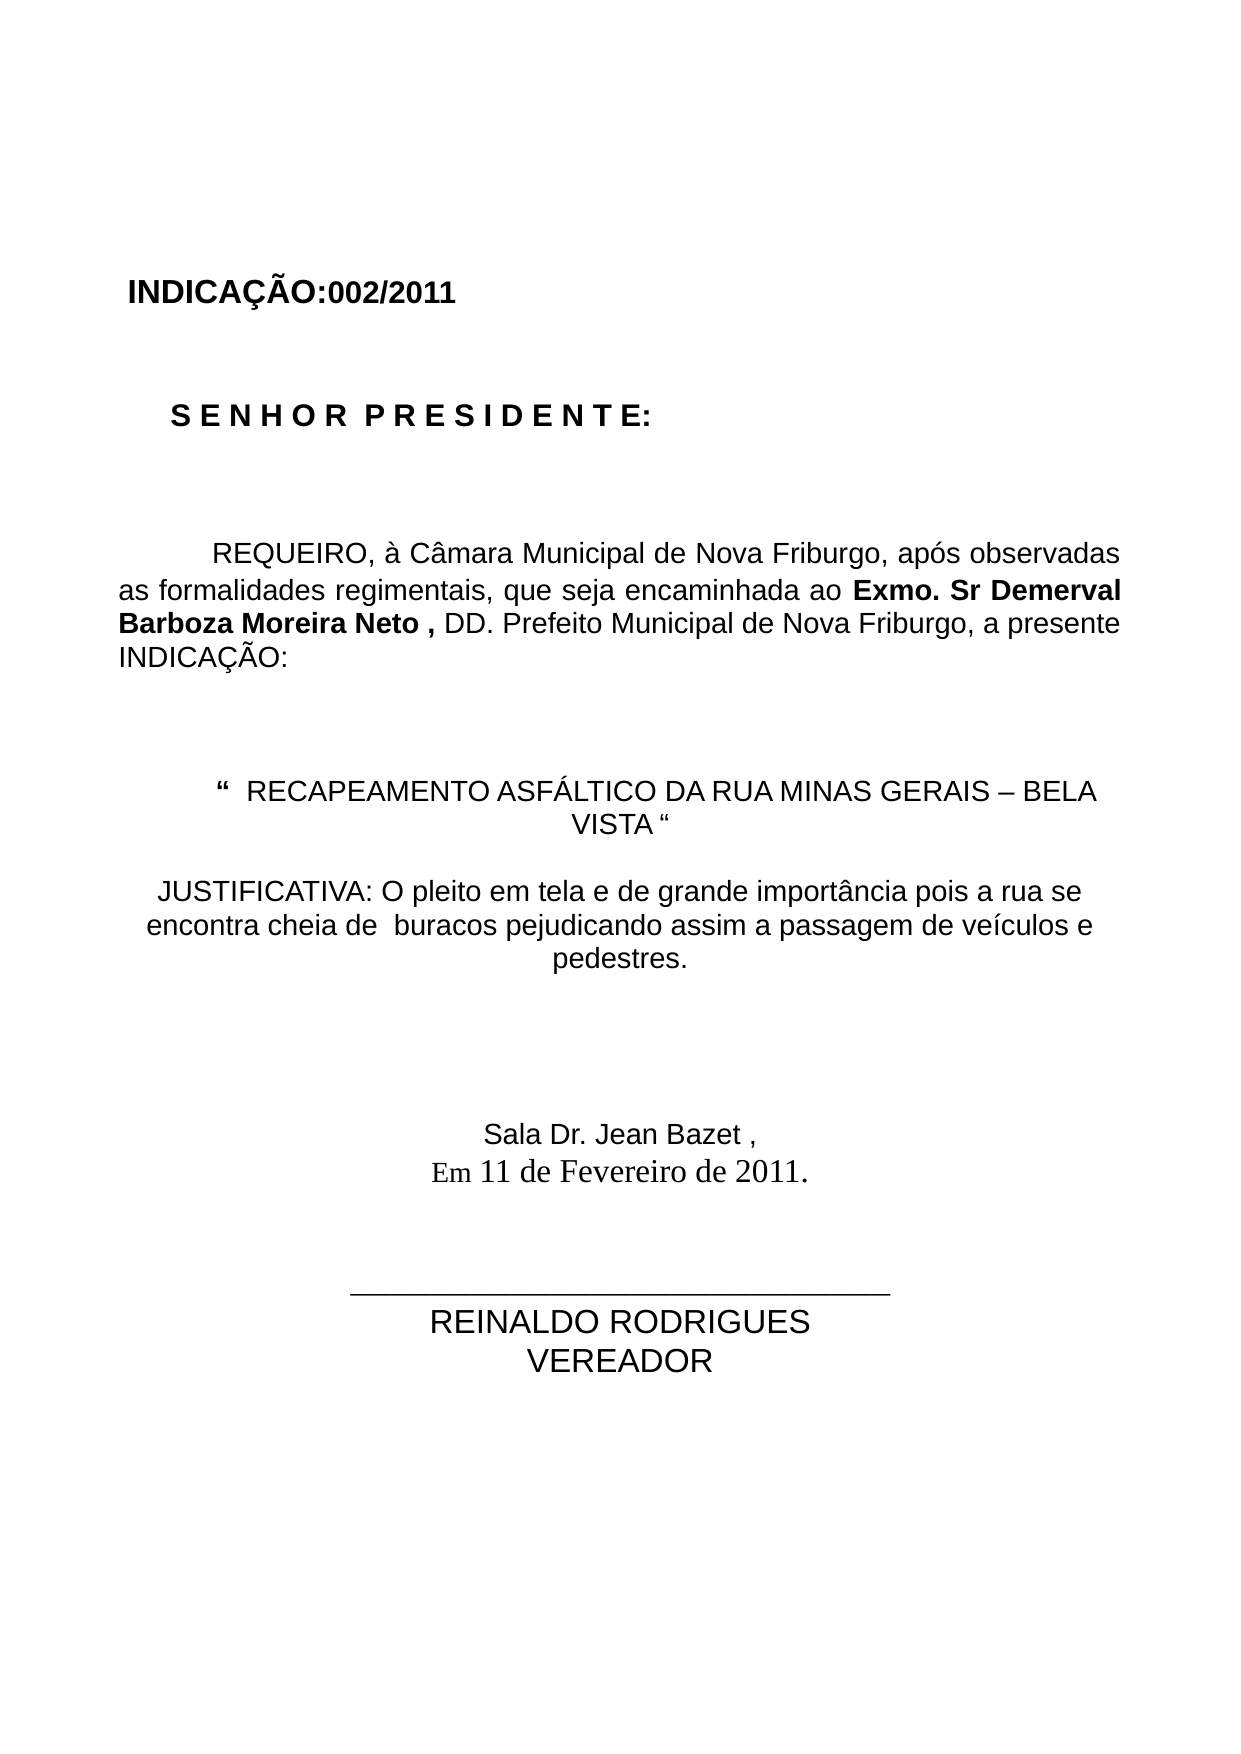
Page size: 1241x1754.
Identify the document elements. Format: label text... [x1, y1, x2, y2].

text S E N H O R P R E S I D E N T E: [118, 397, 1122, 432]
text REINALDO RODRIGUES [118, 1303, 1122, 1341]
text JUSTIFICATIVA: O pleito em tela e de grande importância pois a rua se encontra cheia de buracos pejudicando assim a passagem de veículos e pedestres. [118, 874, 1122, 975]
text ___________________________ [118, 1265, 1122, 1303]
text VEREADOR [118, 1341, 1122, 1379]
text REQUEIRO, à Câmara Municipal de Nova Friburgo, após observadas as formalidades regimentais, que seja encaminhada ao Exmo. Sr Demerval Barboza Moreira Neto , DD. Prefeito Municipal de Nova Friburgo, a presente INDICAÇÃO: [118, 536, 1122, 673]
text INDICAÇÃO:002/2011 [118, 272, 1122, 310]
text Sala Dr. Jean Bazet , [118, 1117, 1122, 1151]
text “ RECAPEAMENTO ASFÁLTICO DA RUA MINAS GERAIS – BELA VISTA “ [118, 774, 1122, 841]
text Em 11 de Fevereiro de 2011. [118, 1151, 1122, 1189]
